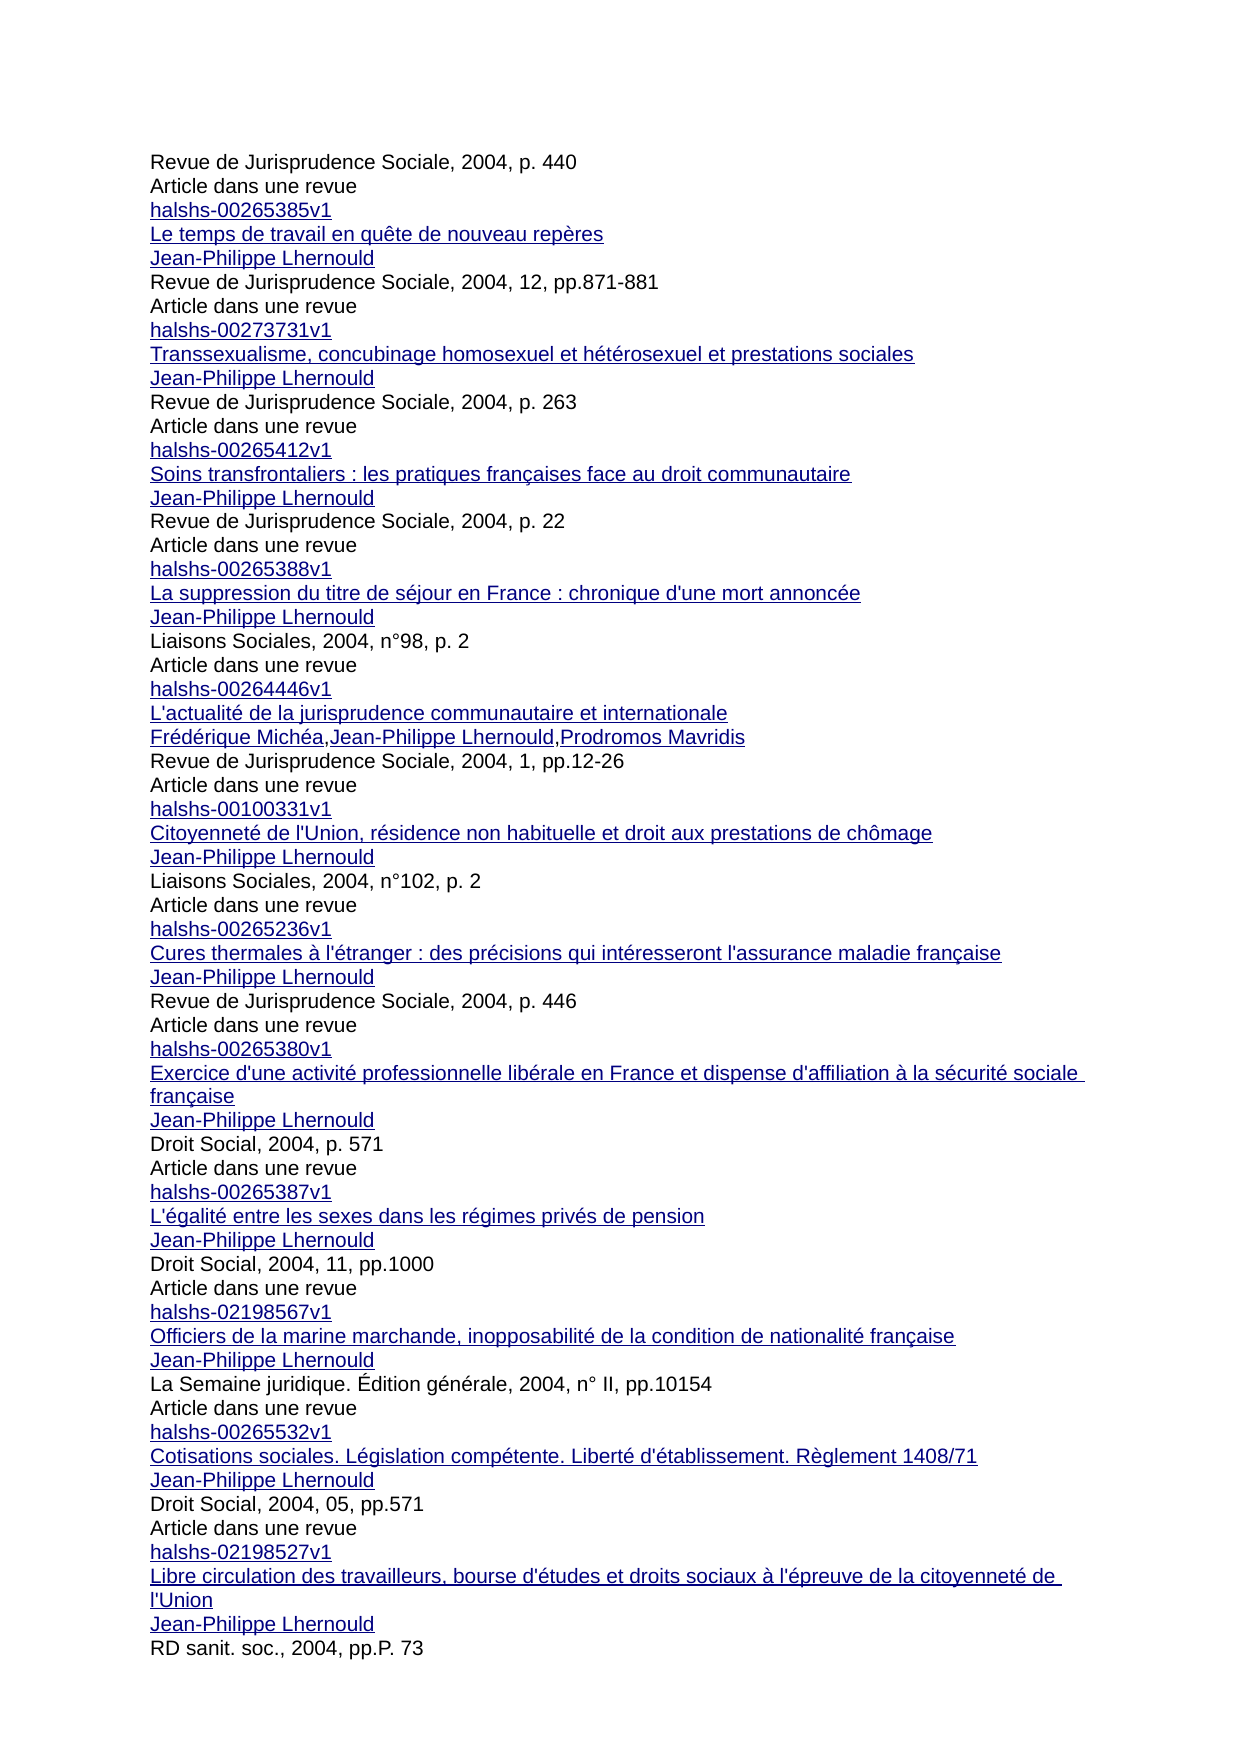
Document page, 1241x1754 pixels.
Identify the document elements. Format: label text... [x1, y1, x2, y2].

table_cell Libre circulation des travailleurs, bourse d'études et droits sociaux à l'épreuve de la citoyenneté de l'Union Jean-Philippe Lhernould RD sanit. soc., 2004, pp.P. 73 [150, 1564, 1090, 1659]
table_cell Exercice d'une activité professionnelle libérale en France et dispense d'affiliation à la sécurité sociale française Jean-Philippe Lhernould Droit Social, 2004, p. 571 Article dans une revue halshs-00265387v1 [150, 1060, 1090, 1204]
table_cell L'actualité de la jurisprudence communautaire et internationale Frédérique Michéa,Jean-Philippe Lhernould,Prodromos Mavridis Revue de Jurisprudence Sociale, 2004, 1, pp.12-26 Article dans une revue halshs-00100331v1 [150, 701, 1090, 821]
table_cell Officiers de la marine marchande, inopposabilité de la condition de nationalité française Jean-Philippe Lhernould La Semaine juridique. Édition générale, 2004, n° II, pp.10154 Article dans une revue halshs-00265532v1 [150, 1324, 1090, 1444]
table_cell La suppression du titre de séjour en France : chronique d'une mort annoncée Jean-Philippe Lhernould Liaisons Sociales, 2004, n°98, p. 2 Article dans une revue halshs-00264446v1 [150, 581, 1090, 701]
table_cell Le temps de travail en quête de nouveau repères Jean-Philippe Lhernould Revue de Jurisprudence Sociale, 2004, 12, pp.871-881 Article dans une revue halshs-00273731v1 [150, 222, 1090, 342]
table_cell Revue de Jurisprudence Sociale, 2004, p. 440 Article dans une revue halshs-00265385v1 [150, 150, 1090, 222]
table_cell Transsexualisme, concubinage homosexuel et hétérosexuel et prestations sociales Jean-Philippe Lhernould Revue de Jurisprudence Sociale, 2004, p. 263 Article dans une revue halshs-00265412v1 [150, 342, 1090, 461]
table_cell Soins transfrontaliers : les pratiques françaises face au droit communautaire Jean-Philippe Lhernould Revue de Jurisprudence Sociale, 2004, p. 22 Article dans une revue halshs-00265388v1 [150, 461, 1090, 581]
table_cell Cotisations sociales. Législation compétente. Liberté d'établissement. Règlement 1408/71 Jean-Philippe Lhernould Droit Social, 2004, 05, pp.571 Article dans une revue halshs-02198527v1 [150, 1444, 1090, 1563]
table_cell L'égalité entre les sexes dans les régimes privés de pension Jean-Philippe Lhernould Droit Social, 2004, 11, pp.1000 Article dans une revue halshs-02198567v1 [150, 1204, 1090, 1324]
table_cell Cures thermales à l'étranger : des précisions qui intéresseront l'assurance maladie française Jean-Philippe Lhernould Revue de Jurisprudence Sociale, 2004, p. 446 Article dans une revue halshs-00265380v1 [150, 941, 1090, 1060]
table_cell Citoyenneté de l'Union, résidence non habituelle et droit aux prestations de chômage Jean-Philippe Lhernould Liaisons Sociales, 2004, n°102, p. 2 Article dans une revue halshs-00265236v1 [150, 821, 1090, 941]
